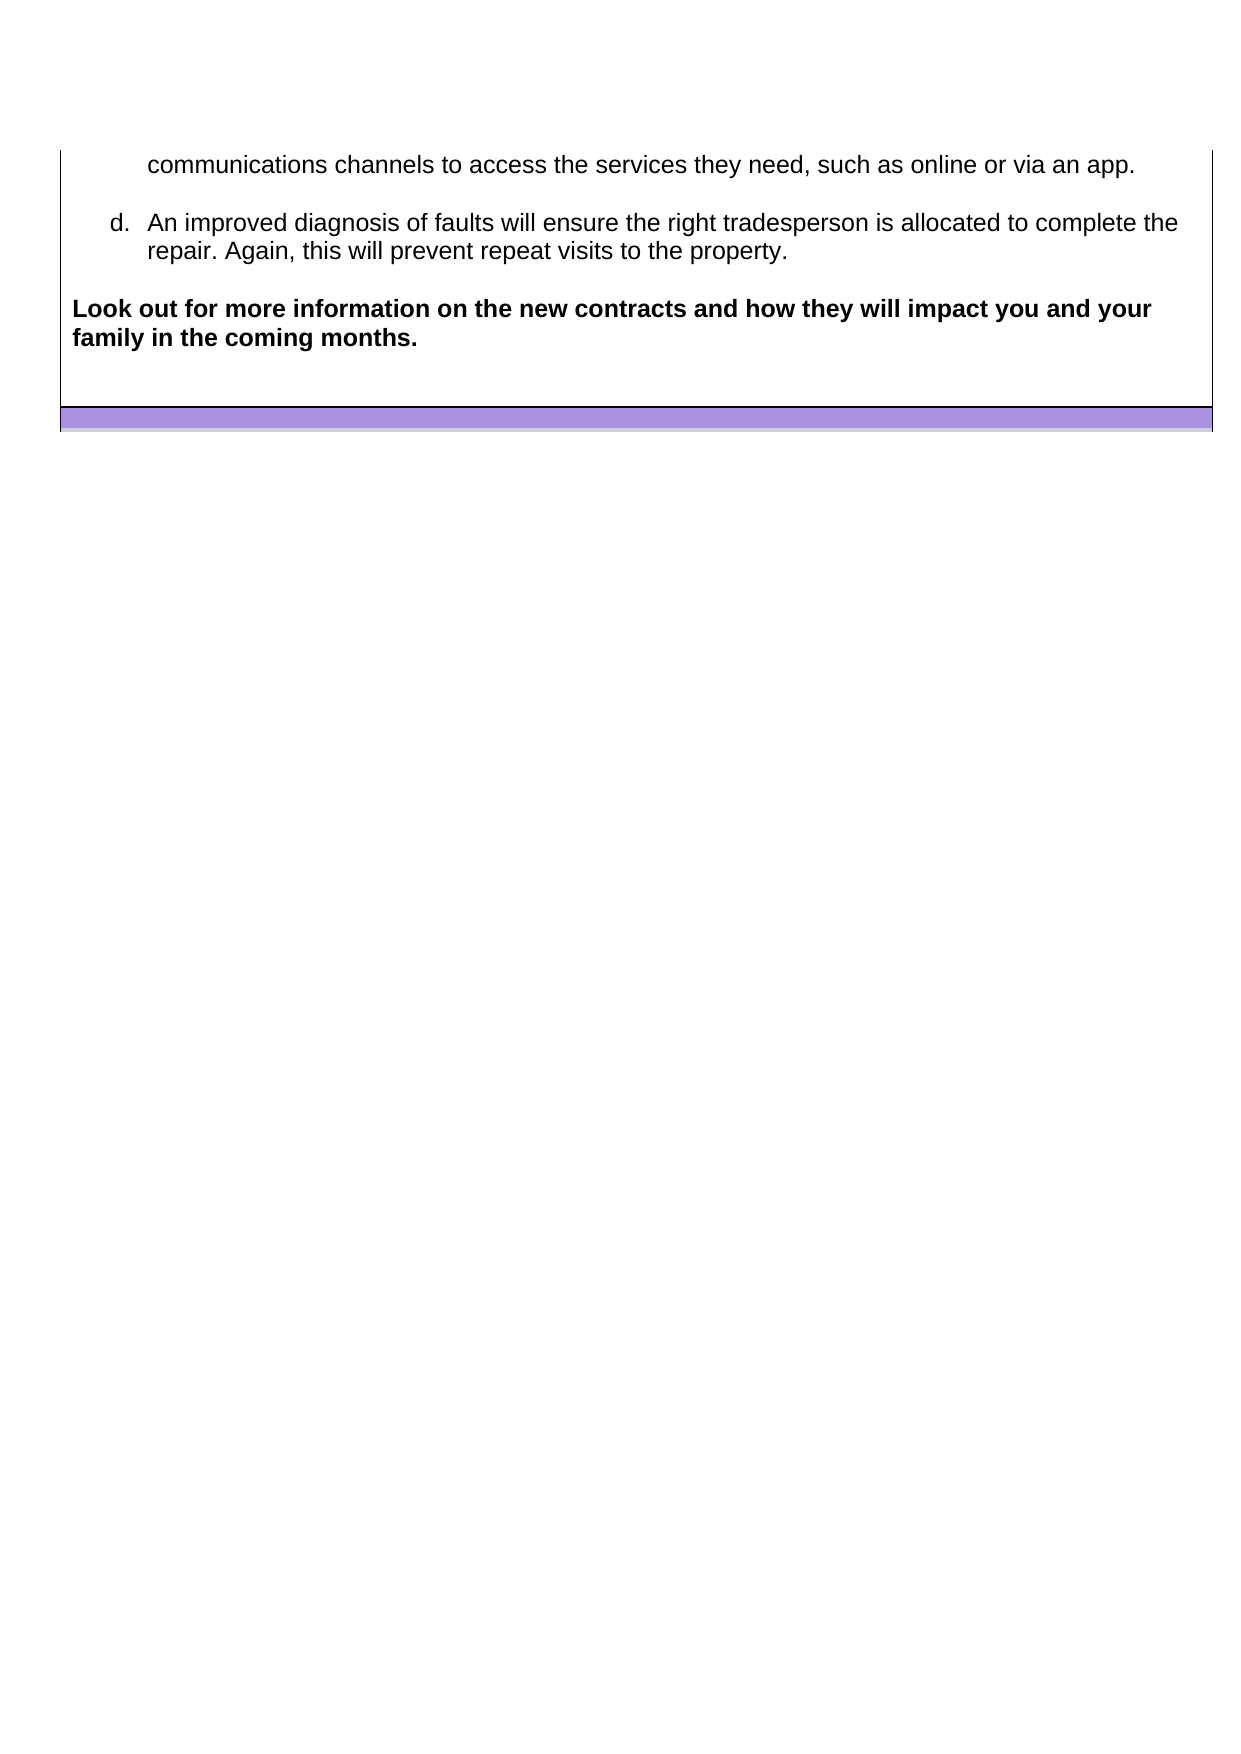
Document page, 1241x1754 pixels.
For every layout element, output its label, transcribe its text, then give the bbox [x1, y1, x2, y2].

table_cell communications channels to access the services they need, such as online or via an app. An improved diagnosis of faults will ensure the right tradesperson is allocated to complete the repair. Again, this will prevent repeat visits to the property. Look out for more information on the new contracts and how they will impact you and your family in the coming months. [61, 150, 1212, 380]
table_cell [61, 380, 1212, 406]
table_cell [61, 408, 1212, 428]
